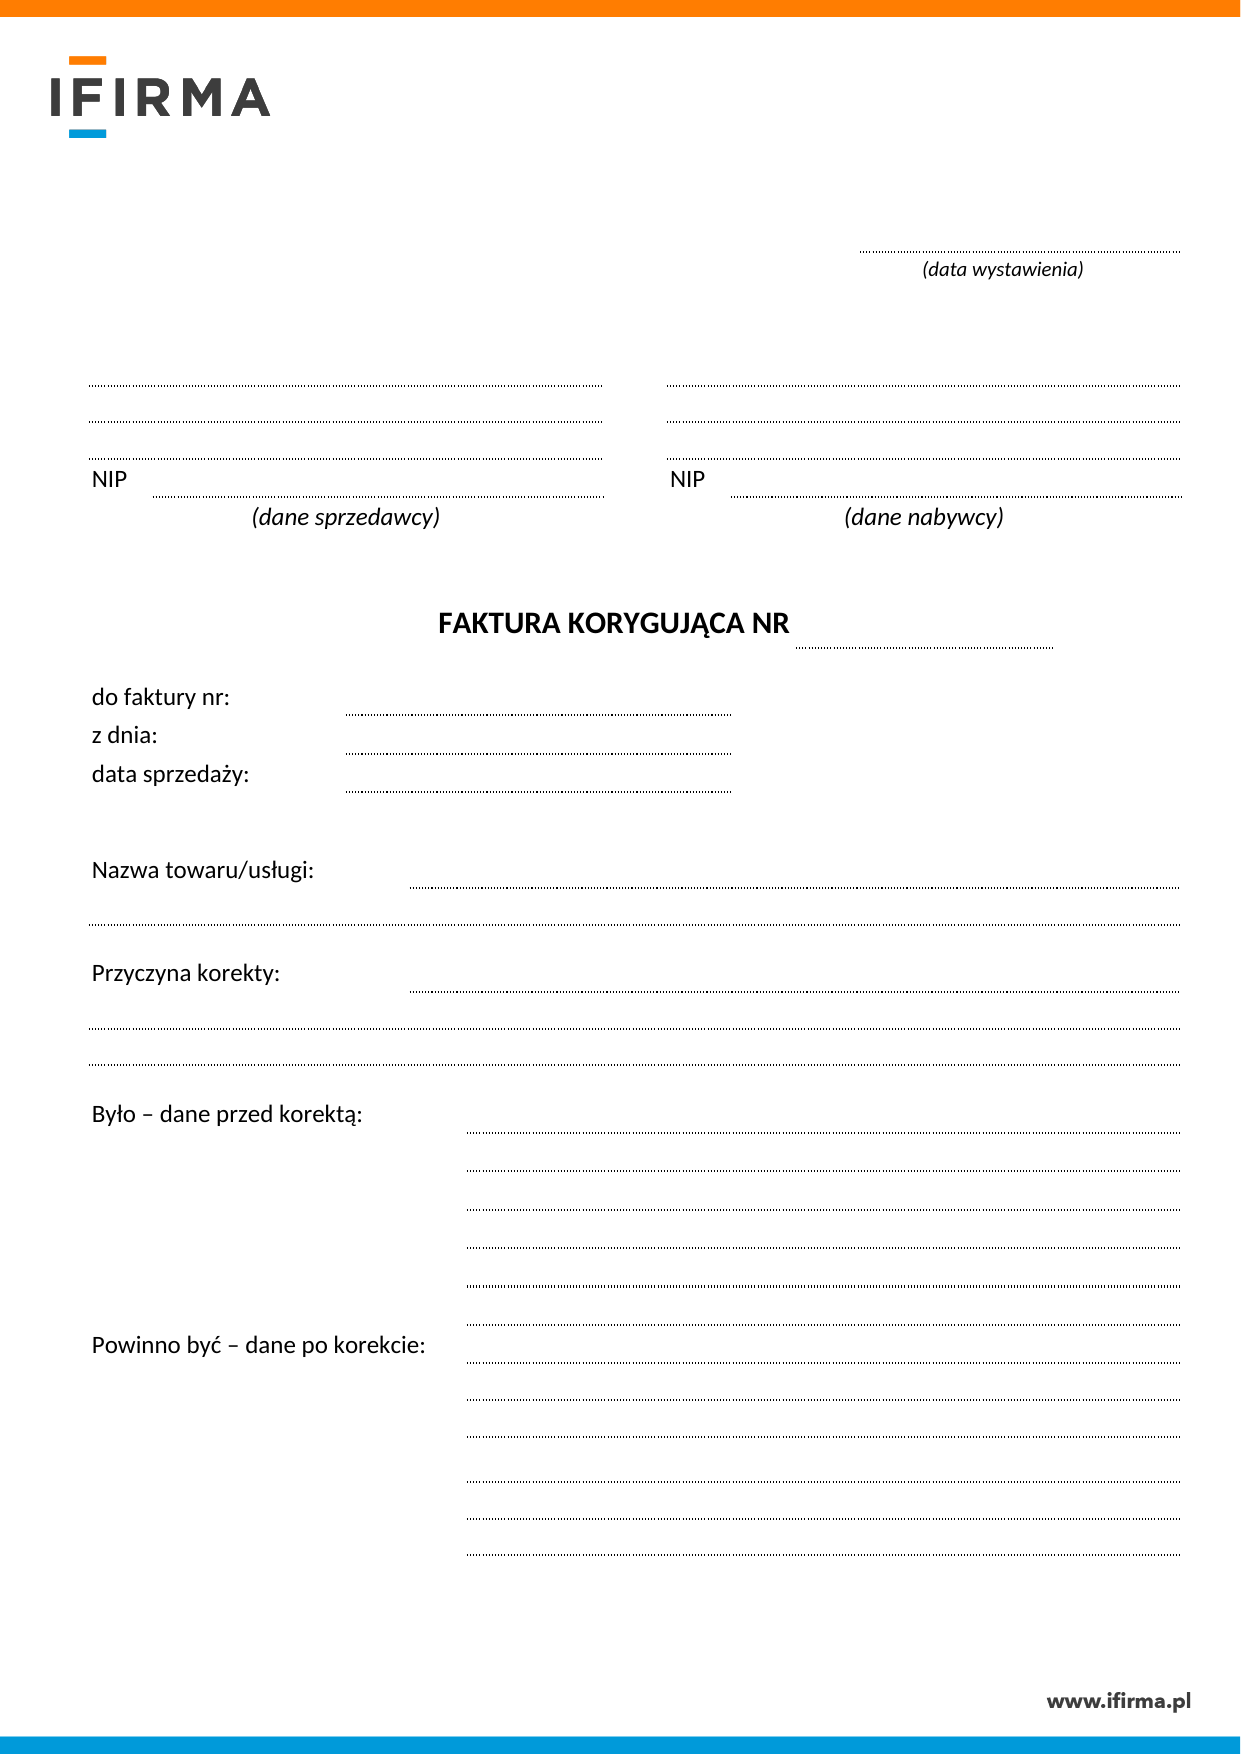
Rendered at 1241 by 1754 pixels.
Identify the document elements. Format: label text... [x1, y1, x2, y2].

table_cell [731, 714, 1181, 753]
table_header [89, 350, 603, 384]
table_cell [89, 1436, 467, 1481]
table_header [796, 598, 1053, 647]
table_cell (dane nabywcy) [667, 496, 1181, 535]
table_cell [667, 421, 1181, 458]
table_cell [89, 1209, 467, 1247]
table_cell [467, 1362, 1181, 1399]
table_header [1053, 598, 1181, 647]
table_cell z dnia: [89, 714, 346, 753]
table_cell [467, 1518, 1181, 1554]
table_cell [467, 1436, 1181, 1481]
table_cell [467, 1324, 1181, 1362]
table_header [467, 1095, 1181, 1132]
table_cell NIP [667, 458, 731, 496]
table_header [410, 955, 1181, 991]
table_cell data sprzedaży: [89, 753, 346, 791]
table_cell [89, 1132, 467, 1170]
table_cell [89, 887, 1181, 924]
table_cell [467, 1209, 1181, 1247]
table_cell (dane sprzedawcy) [89, 496, 603, 535]
table_cell [731, 458, 1181, 496]
table_cell [346, 714, 731, 753]
table_cell [153, 458, 603, 496]
table_cell [89, 991, 1181, 1028]
table_header Nazwa towaru/usługi: [89, 851, 409, 887]
table_header Było – dane przed korektą: [89, 1095, 467, 1132]
table_header [603, 350, 667, 384]
table_cell [467, 1285, 1181, 1324]
table_cell [467, 1170, 1181, 1208]
table_cell [603, 421, 667, 458]
table_header [89, 216, 860, 251]
table_cell [89, 1170, 467, 1208]
table_cell [603, 496, 667, 535]
table_cell [89, 421, 603, 458]
table_cell [346, 753, 731, 791]
table_cell NIP [89, 458, 152, 496]
table_cell [467, 1132, 1181, 1170]
table_header FAKTURA KORYGUJĄCA NR [89, 598, 796, 647]
table_cell [467, 1481, 1181, 1518]
table_header [731, 678, 1181, 714]
table_cell [731, 753, 1181, 791]
picture [0, 1665, 1241, 1736]
table_header [860, 216, 1181, 251]
table_cell [89, 1028, 1181, 1064]
table_cell [89, 385, 603, 421]
table_cell [89, 1399, 467, 1436]
table_cell [603, 458, 667, 496]
table_cell (data wystawienia) [860, 251, 1181, 287]
table_cell [603, 385, 667, 421]
table_cell [89, 1247, 467, 1285]
table_cell [89, 1518, 467, 1554]
table_header do faktury nr: [89, 678, 346, 714]
table_cell [89, 1362, 467, 1399]
table_cell [667, 385, 1181, 421]
table_cell [89, 1285, 467, 1324]
table_cell [467, 1247, 1181, 1285]
table_cell [89, 1481, 467, 1518]
table_header [410, 851, 1181, 887]
table_cell [467, 1399, 1181, 1436]
table_cell Powinno być – dane po korekcie: [89, 1324, 467, 1362]
picture [0, 0, 1241, 177]
table_header Przyczyna korekty: [89, 955, 409, 991]
table_header [346, 678, 731, 714]
table_header [667, 350, 1181, 384]
table_cell [89, 251, 860, 287]
